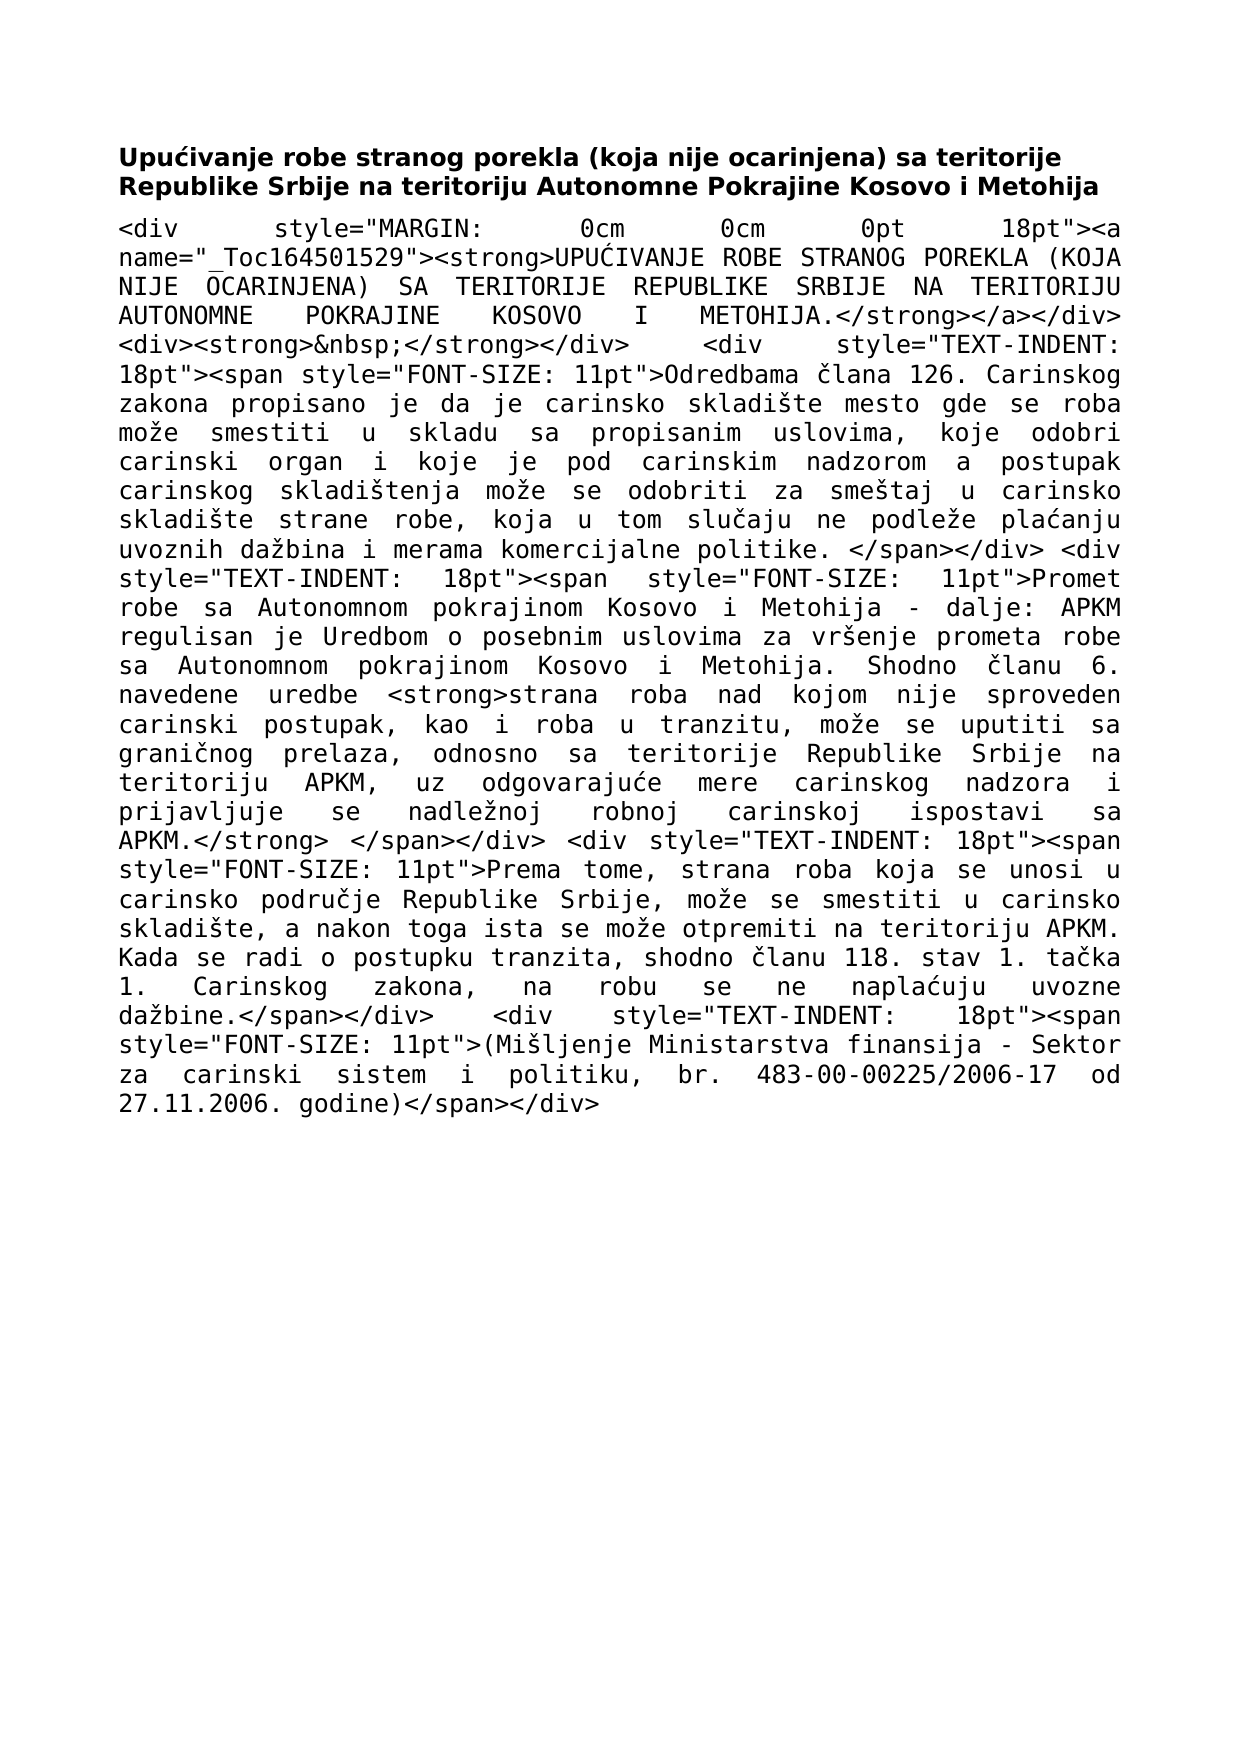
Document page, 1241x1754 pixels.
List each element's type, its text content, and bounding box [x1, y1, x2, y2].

text <div style="MARGIN: 0cm 0cm 0pt 18pt"><a name="_Toc164501529"><strong>UPUĆIVANJE ROBE STRANOG POREKLA (KOJA NIJE OCARINJENA) SA TERITORIJE REPUBLIKE SRBIJE NA TERITORIJU AUTONOMNE POKRAJINE KOSOVO I METOHIJA.</strong></a></div> <div><strong>&nbsp;</strong></div> <div style="TEXT-INDENT: 18pt"><span style="FONT-SIZE: 11pt">Odredbama člana 126. Carinskog zakona propisano je da je carinsko skladište mesto gde se roba može smestiti u skladu sa propisanim uslovima, koje odobri carinski organ i koje je pod carinskim nadzorom a postupak carinskog skladištenja može se odobriti za smeštaj u carinsko skladište strane robe, koja u tom slučaju ne podleže plaćanju uvoznih dažbina i merama komercijalne politike. </span></div> <div style="TEXT-INDENT: 18pt"><span style="FONT-SIZE: 11pt">Promet robe sa Autonomnom pokrajinom Kosovo i Metohija - dalje: APKM regulisan je Uredbom o posebnim uslovima za vršenje prometa robe sa Autonomnom pokrajinom Kosovo i Metohija. Shodno članu 6. navedene uredbe <strong>strana roba nad kojom nije sproveden carinski postupak, kao i roba u tranzitu, može se uputiti sa graničnog prelaza, odnosno sa teritorije Republike Srbije na teritoriju APKM, uz odgovarajuće mere carinskog nadzora i prijavljuje se nadležnoj robnoj carinskoj ispostavi sa APKM.</strong> </span></div> <div style="TEXT-INDENT: 18pt"><span style="FONT-SIZE: 11pt">Prema tome, strana roba koja se unosi u carinsko područje Republike Srbije, može se smestiti u carinsko skladište, a nakon toga ista se može otpremiti na teritoriju APKM. Kada se radi o postupku tranzita, shodno članu 118. stav 1. tačka 1. Carinskog zakona, na robu se ne naplaćuju uvozne dažbine.</span></div> <div style="TEXT-INDENT: 18pt"><span style="FONT-SIZE: 11pt">(Mišljenje Ministarstva finansija - Sektor za carinski sistem i politiku, br. 483-00-00225/2006-17 od 27.11.2006. godine)</span></div> [118, 214, 1122, 1118]
subtitle Upućivanje robe stranog porekla (koja nije ocarinjena) sa teritorije Republike Srbije na teritoriju Autonomne Pokrajine Kosovo i Metohija [118, 143, 1122, 201]
